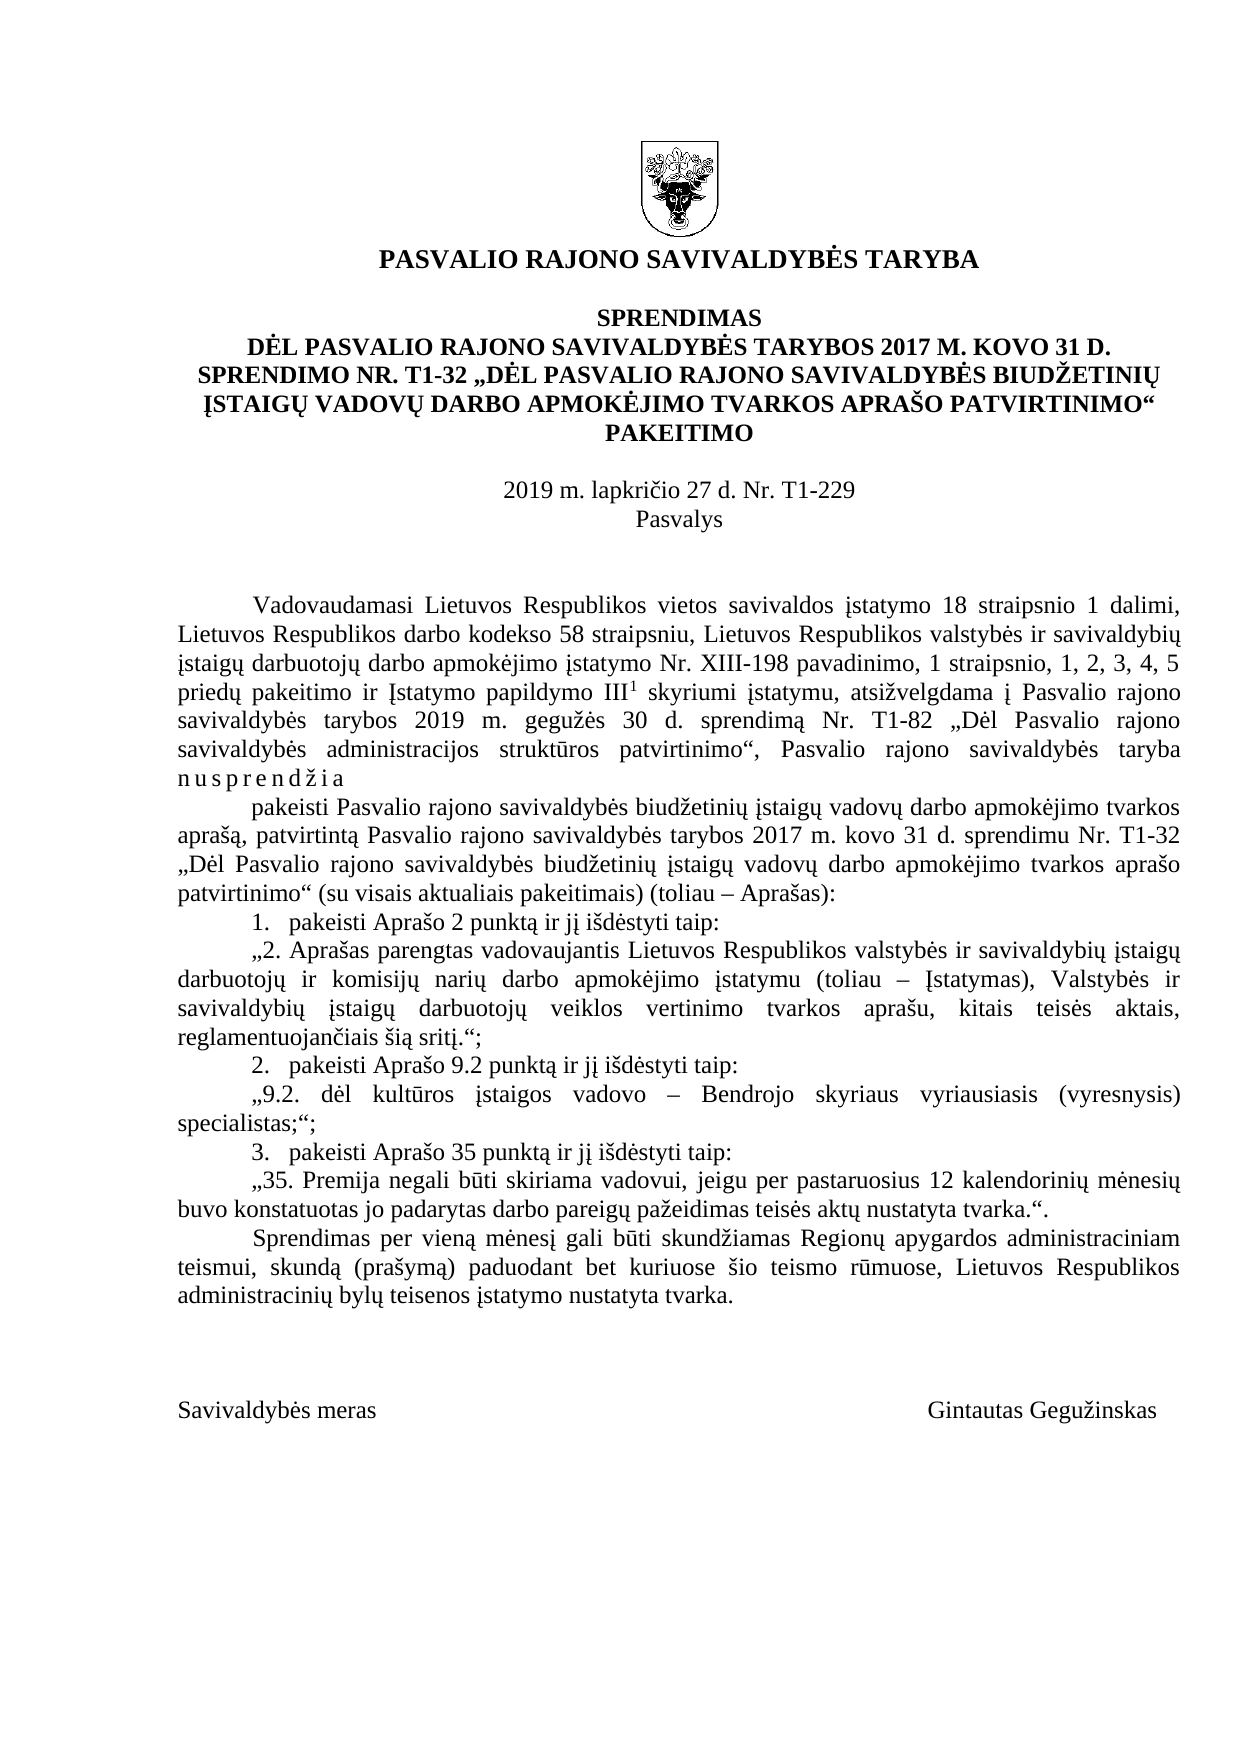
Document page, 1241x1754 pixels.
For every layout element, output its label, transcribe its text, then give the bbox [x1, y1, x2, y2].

text Sprendimas [177, 303, 1181, 332]
text 1. pakeisti Aprašo 2 punktą ir jį išdėstyti taip: [251, 907, 1181, 936]
text pakeisti Pasvalio rajono savivaldybės biudžetinių įstaigų vadovų darbo apmokėjimo tvarkos aprašą, patvirtintą Pasvalio rajono savivaldybės tarybos 2017 m. kovo 31 d. sprendimu Nr. T1-32 „Dėl Pasvalio rajono savivaldybės biudžetinių įstaigų vadovų darbo apmokėjimo tvarkos aprašo patvirtinimo“ (su visais aktualiais pakeitimais) (toliau – Aprašas): [177, 792, 1181, 907]
text 2. pakeisti Aprašo 9.2 punktą ir jį išdėstyti taip: [251, 1051, 1181, 1079]
text Sprendimas per vieną mėnesį gali būti skundžiamas Regionų apygardos administraciniam teismui, skundą (prašymą) paduodant bet kuriuose šio teismo rūmuose, Lietuvos Respublikos administracinių bylų teisenos įstatymo nustatyta tvarka. [177, 1223, 1181, 1309]
text „9.2. dėl kultūros įstaigos vadovo – Bendrojo skyriaus vyriausiasis (vyresnysis) specialistas;“; [177, 1079, 1181, 1137]
text Vadovaudamasi Lietuvos Respublikos vietos savivaldos įstatymo 18 straipsnio 1 dalimi, Lietuvos Respublikos darbo kodekso 58 straipsniu, Lietuvos Respublikos valstybės ir savivaldybių įstaigų darbuotojų darbo apmokėjimo įstatymo Nr. XIII-198 pavadinimo, 1 straipsnio, 1, 2, 3, 4, 5 priedų pakeitimo ir Įstatymo papildymo III1 skyriumi įstatymu, atsižvelgdama į Pasvalio rajono savivaldybės tarybos 2019 m. gegužės 30 d. sprendimą Nr. T1-82 „Dėl Pasvalio rajono savivaldybės administracijos struktūros patvirtinimo“, Pasvalio rajono savivaldybės taryba nusprendžia [177, 591, 1181, 792]
text 2019 m. lapkričio 27 d. Nr. T1-229 [177, 476, 1181, 504]
text „2. Aprašas parengtas vadovaujantis Lietuvos Respublikos valstybės ir savivaldybių įstaigų darbuotojų ir komisijų narių darbo apmokėjimo įstatymu (toliau – Įstatymas), Valstybės ir savivaldybių įstaigų darbuotojų veiklos vertinimo tvarkos aprašu, kitais teisės aktais, reglamentuojančiais šią sritį.“; [177, 936, 1181, 1051]
text Pasvalys [177, 504, 1181, 533]
text DĖL PASVALIO RAJONO SAVIVALDYBĖS TARYBOS 2017 M. KOVO 31 D. SPRENDIMO NR. T1-32 „DĖL PASVALIO RAJONO SAVIVALDYBĖS BIUDŽETINIŲ ĮSTAIGŲ VADOVŲ DARBO APMOKĖJIMO TVARKOS APRAŠO PATVIRTINIMO“ PAKEITIMO [177, 332, 1181, 447]
text Savivaldybės meras Gintautas Gegužinskas [177, 1396, 1181, 1424]
text 3. pakeisti Aprašo 35 punktą ir jį išdėstyti taip: [251, 1137, 1181, 1166]
text „35. Premija negali būti skiriama vadovui, jeigu per pastaruosius 12 kalendorinių mėnesių buvo konstatuotas jo padarytas darbo pareigų pažeidimas teisės aktų nustatyta tvarka.“. [177, 1166, 1181, 1223]
text Pasvalio rajono savivaldybės taryba [177, 243, 1181, 274]
